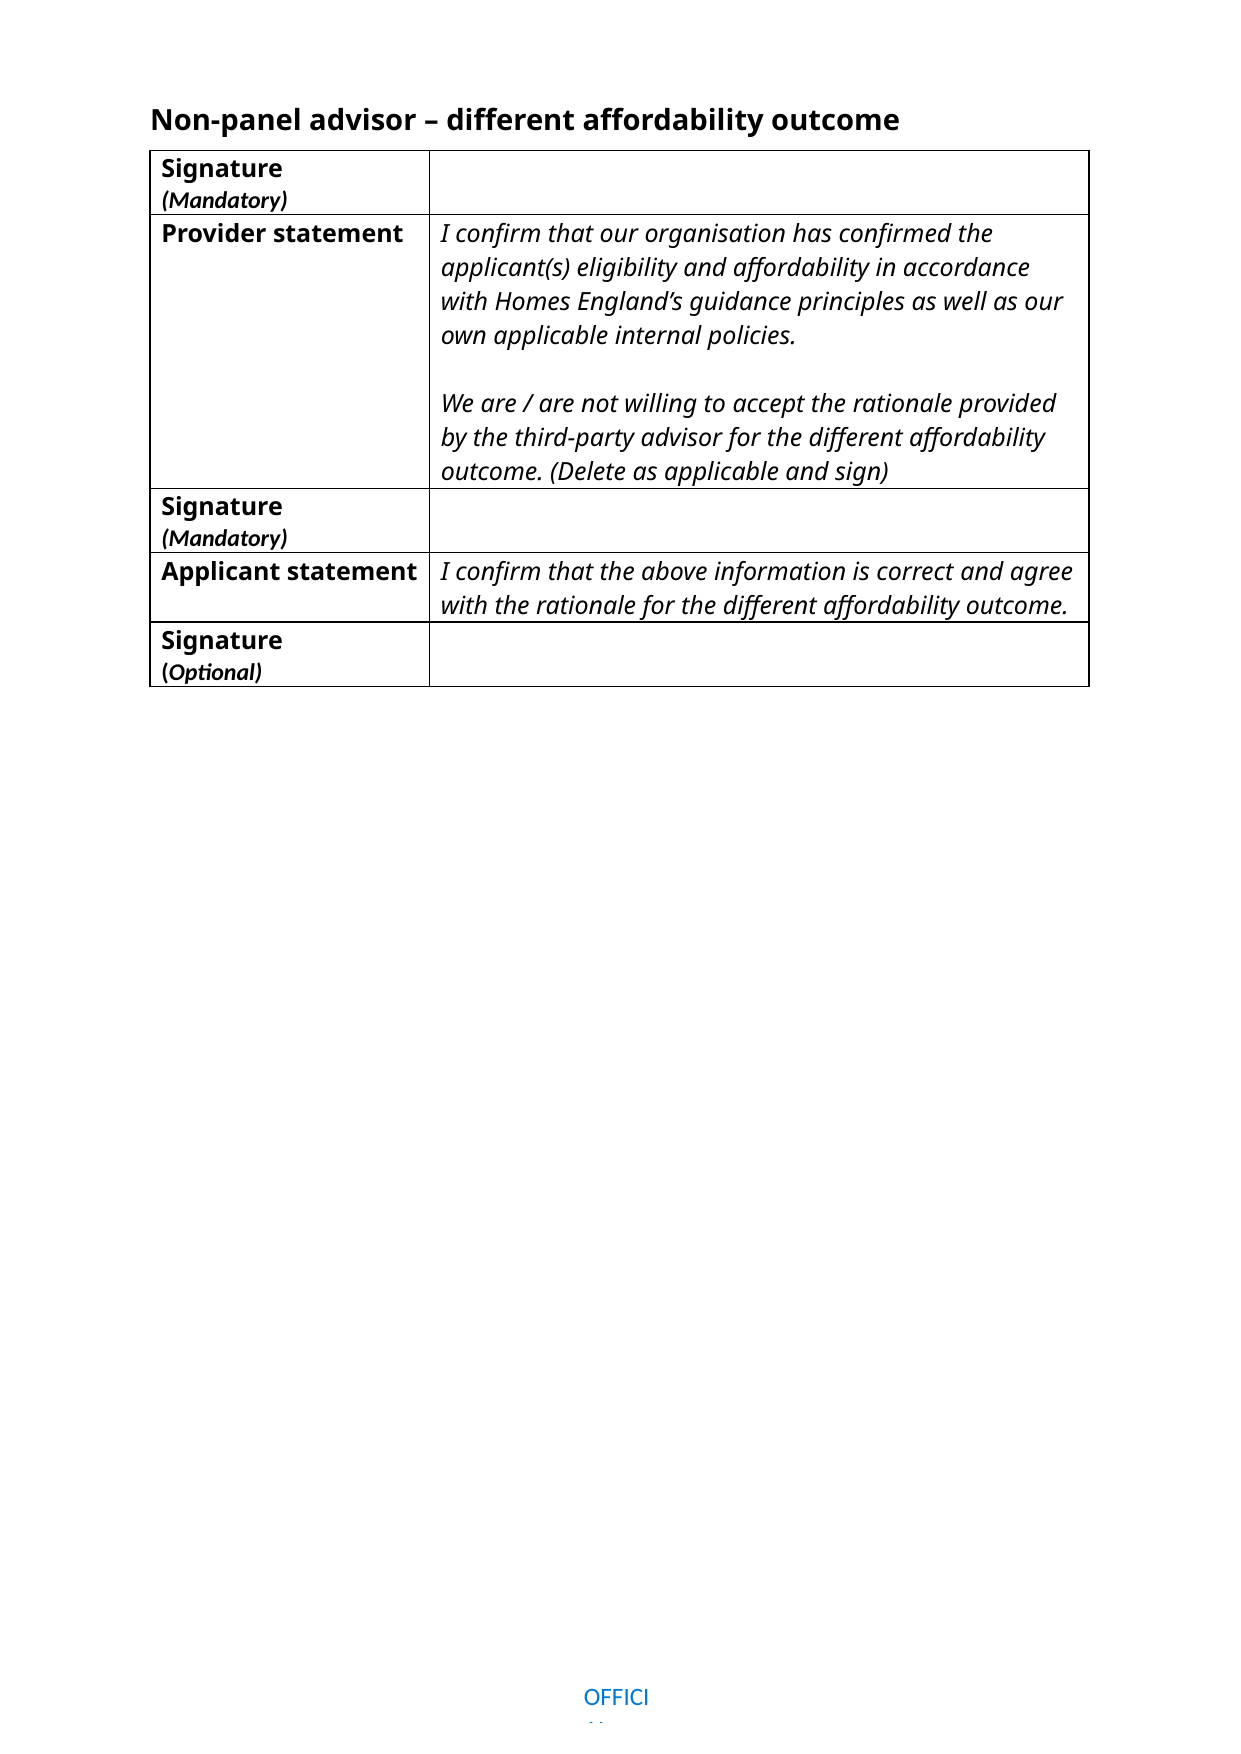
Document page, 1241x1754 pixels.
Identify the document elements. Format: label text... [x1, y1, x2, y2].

table_cell [430, 623, 1088, 686]
table_cell [430, 489, 1088, 552]
table_cell Signature (Optional) [151, 623, 429, 686]
table_cell Applicant statement [151, 553, 429, 621]
table_cell I confirm that the above information is correct and agree with the rationale for the different affordability outcome. [430, 553, 1088, 621]
table_cell I confirm that our organisation has confirmed the applicant(s) eligibility and affordability in accordance with Homes England’s guidance principles as well as our own applicable internal policies. We are / are not willing to accept the rationale provided by the third-party advisor for the different affordability outcome. (Delete as applicable and sign) [430, 215, 1088, 488]
table_cell [430, 151, 1088, 214]
table_cell Provider statement [151, 215, 429, 488]
table_cell Signature (Mandatory) [151, 489, 429, 552]
table_cell Signature (Mandatory) [151, 151, 429, 214]
